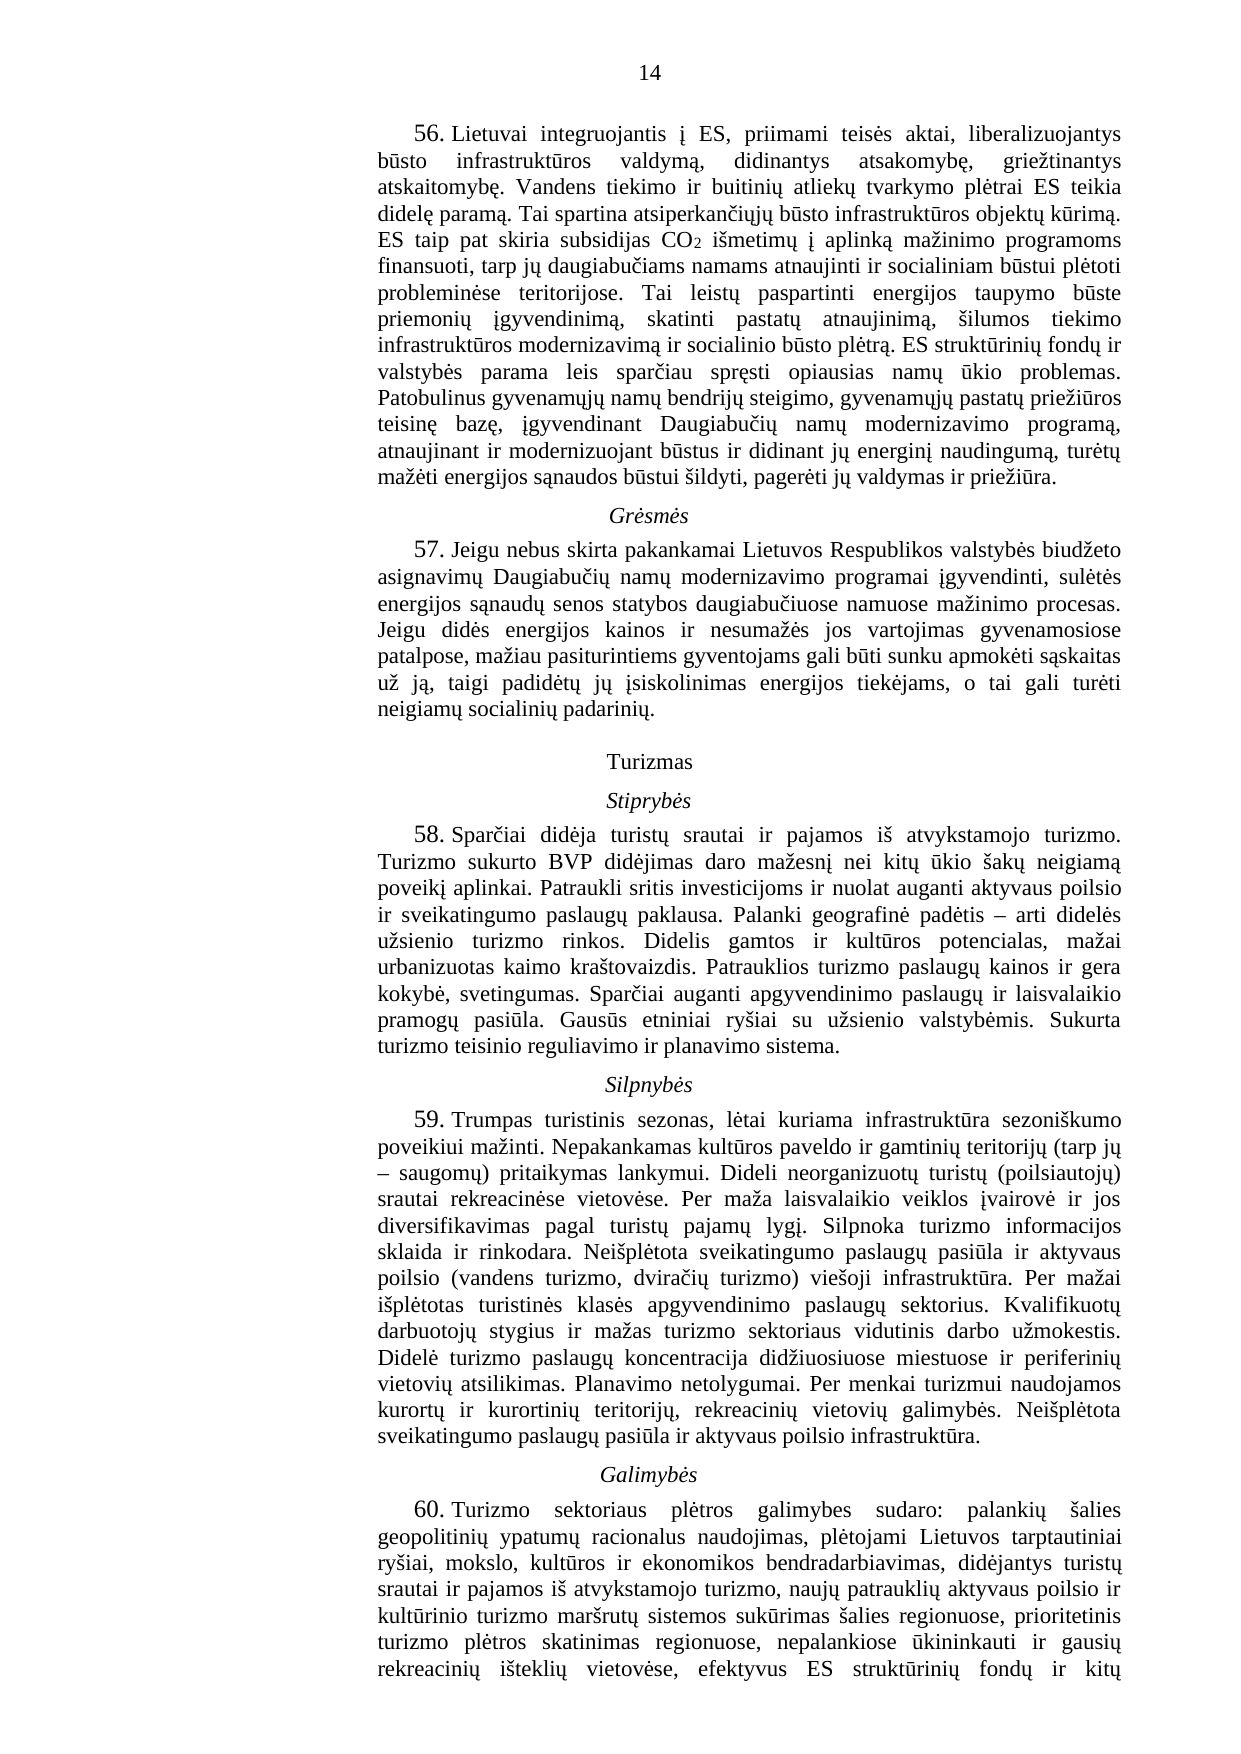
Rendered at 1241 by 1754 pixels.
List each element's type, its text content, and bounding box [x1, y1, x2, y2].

list Turizmo sektoriaus plėtros galimybes sudaro: palankių šalies geopolitinių ypatumų racionalus naudojimas, plėtojami Lietuvos tarptautiniai ryšiai, mokslo, kultūros ir ekonomikos bendradarbiavimas, didėjantys turistų srautai ir pajamos iš atvykstamojo turizmo, naujų patrauklių aktyvaus poilsio ir kultūrinio turizmo maršrutų sistemos sukūrimas šalies regionuose, prioritetinis turizmo plėtros skatinimas regionuose, nepalankiose ūkininkauti ir gausių rekreacinių išteklių vietovėse, efektyvus ES struktūrinių fondų ir kitų [340, 1494, 1122, 1681]
list Trumpas turistinis sezonas, lėtai kuriama infrastruktūra sezoniškumo poveikiui mažinti. Nepakankamas kultūros paveldo ir gamtinių teritorijų (tarp jų – saugomų) pritaikymas lankymui. Dideli neorganizuotų turistų (poilsiautojų) srautai rekreacinėse vietovėse. Per maža laisvalaikio veiklos įvairovė ir jos diversifikavimas pagal turistų pajamų lygį. Silpnoka turizmo informacijos sklaida ir rinkodara. Neišplėtota sveikatingumo paslaugų pasiūla ir aktyvaus poilsio (vandens turizmo, dviračių turizmo) viešoji infrastruktūra. Per mažai išplėtotas turistinės klasės apgyvendinimo paslaugų sektorius. Kvalifikuotų darbuotojų stygius ir mažas turizmo sektoriaus vidutinis darbo užmokestis. Didelė turizmo paslaugų koncentracija didžiuosiuose miestuose ir periferinių vietovių atsilikimas. Planavimo netolygumai. Per menkai turizmui naudojamos kurortų ir kurortinių teritorijų, rekreacinių vietovių galimybės. Neišplėtota sveikatingumo paslaugų pasiūla ir aktyvaus poilsio infrastruktūra. [340, 1104, 1122, 1449]
subtitle Silpnybės [177, 1071, 1122, 1098]
list Lietuvai integruojantis į ES, priimami teisės aktai, liberalizuojantys būsto infrastruktūros valdymą, didinantys atsakomybę, griežtinantys atskaitomybę. Vandens tiekimo ir buitinių atliekų tvarkymo plėtrai ES teikia didelę paramą. Tai spartina atsiperkančiųjų būsto infrastruktūros objektų kūrimą. ES taip pat skiria subsidijas CO2 išmetimų į aplinką mažinimo programoms finansuoti, tarp jų daugiabučiams namams atnaujinti ir socialiniam būstui plėtoti probleminėse teritorijose. Tai leistų paspartinti energijos taupymo būste priemonių įgyvendinimą, skatinti pastatų atnaujinimą, šilumos tiekimo infrastruktūros modernizavimą ir socialinio būsto plėtrą. ES struktūrinių fondų ir valstybės parama leis sparčiau spręsti opiausias namų ūkio problemas. Patobulinus gyvenamųjų namų bendrijų steigimo, gyvenamųjų pastatų priežiūros teisinę bazę, įgyvendinant Daugiabučių namų modernizavimo programą, atnaujinant ir modernizuojant būstus ir didinant jų energinį naudingumą, turėtų mažėti energijos sąnaudos būstui šildyti, pagerėti jų valdymas ir priežiūra. [340, 118, 1122, 489]
list Sparčiai didėja turistų srautai ir pajamos iš atvykstamojo turizmo. Turizmo sukurto BVP didėjimas daro mažesnį nei kitų ūkio šakų neigiamą poveikį aplinkai. Patraukli sritis investicijoms ir nuolat auganti aktyvaus poilsio ir sveikatingumo paslaugų paklausa. Palanki geografinė padėtis – arti didelės užsienio turizmo rinkos. Didelis gamtos ir kultūros potencialas, mažai urbanizuotas kaimo kraštovaizdis. Patrauklios turizmo paslaugų kainos ir gera kokybė, svetingumas. Sparčiai auganti apgyvendinimo paslaugų ir laisvalaikio pramogų pasiūla. Gausūs etniniai ryšiai su užsienio valstybėmis. Sukurta turizmo teisinio reguliavimo ir planavimo sistema. [340, 819, 1122, 1059]
list Jeigu nebus skirta pakankamai Lietuvos Respublikos valstybės biudžeto asignavimų Daugiabučių namų modernizavimo programai įgyvendinti, sulėtės energijos sąnaudų senos statybos daugiabučiuose namuose mažinimo procesas. Jeigu didės energijos kainos ir nesumažės jos vartojimas gyvenamosiose patalpose, mažiau pasiturintiems gyventojams gali būti sunku apmokėti sąskaitas už ją, taigi padidėtų jų įsiskolinimas energijos tiekėjams, o tai gali turėti neigiamų socialinių padarinių. [340, 534, 1122, 721]
subtitle Galimybės [177, 1461, 1122, 1488]
subtitle Stiprybės [177, 787, 1122, 813]
text Turizmas [177, 748, 1122, 774]
text Grėsmės [177, 502, 1122, 528]
